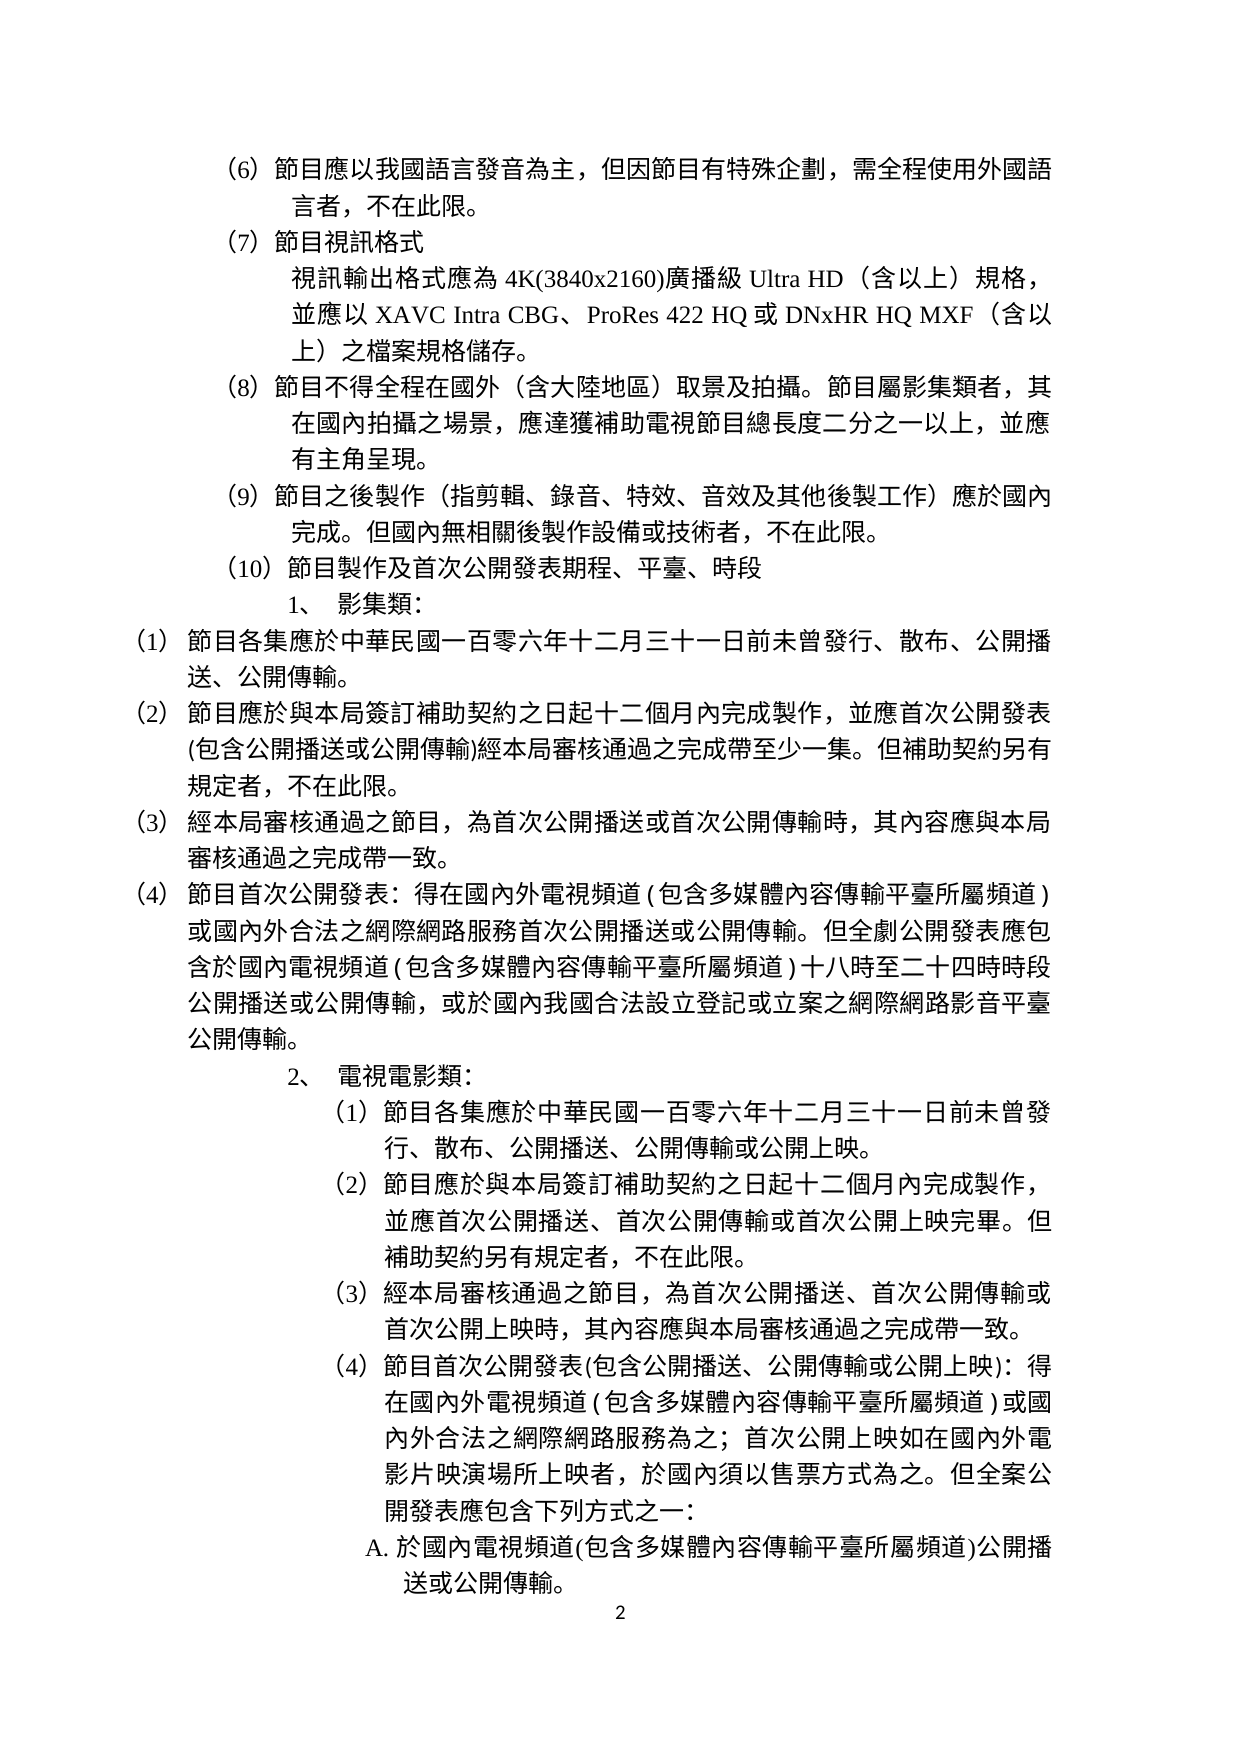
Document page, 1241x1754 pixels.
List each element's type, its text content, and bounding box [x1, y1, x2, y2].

list A. 於國內電視頻道(包含多媒體內容傳輸平臺所屬頻道)公開播送或公開傳輸。 [365, 1527, 1053, 1600]
list 節目應於與本局簽訂補助契約之日起十二個月內完成製作，並應首次公開播送、首次公開傳輸或首次公開上映完畢。但補助契約另有規定者，不在此限。 [320, 1165, 1053, 1274]
list 節目應於與本局簽訂補助契約之日起十二個月內完成製作，並應首次公開發表(包含公開播送或公開傳輸)經本局審核通過之完成帶至少一集。但補助契約另有規定者，不在此限。 [121, 694, 1053, 802]
list 節目各集應於中華民國一百零六年十二月三十一日前未曾發行、散布、公開播送、公開傳輸。 [121, 621, 1053, 694]
list 節目不得全程在國外（含大陸地區）取景及拍攝。節目屬影集類者，其在國內拍攝之場景，應達獲補助電視節目總長度二分之一以上，並應有主角呈現。 [212, 367, 1053, 476]
list 經本局審核通過之節目，為首次公開播送或首次公開傳輸時，其內容應與本局審核通過之完成帶一致。 [121, 802, 1053, 875]
list 影集類： [287, 585, 1053, 621]
list 節目視訊格式 [212, 222, 1053, 259]
list 節目首次公開發表(包含公開播送、公開傳輸或公開上映)：得在國內外電視頻道(包含多媒體內容傳輸平臺所屬頻道)或國內外合法之網際網路服務為之；首次公開上映如在國內外電影片映演場所上映者，於國內須以售票方式為之。但全案公開發表應包含下列方式之一： [320, 1346, 1053, 1527]
list 視訊輸出格式應為4K(3840x2160)廣播級Ultra HD（含以上）規格，並應以XAVC Intra CBG、ProRes 422 HQ或DNxHR HQ MXF（含以上）之檔案規格儲存。 [291, 259, 1053, 367]
list 節目各集應於中華民國一百零六年十二月三十一日前未曾發行、散布、公開播送、公開傳輸或公開上映。 [320, 1092, 1053, 1165]
list 節目應以我國語言發音為主，但因節目有特殊企劃，需全程使用外國語言者，不在此限。 [212, 150, 1053, 222]
list 節目首次公開發表：得在國內外電視頻道(包含多媒體內容傳輸平臺所屬頻道) 或國內外合法之網際網路服務首次公開播送或公開傳輸。但全劇公開發表應包含於國內電視頻道(包含多媒體內容傳輸平臺所屬頻道)十八時至二十四時時段公開播送或公開傳輸，或於國內我國合法設立登記或立案之網際網路影音平臺公開傳輸。 [121, 875, 1053, 1056]
list 節目製作及首次公開發表期程、平臺、時段 [212, 549, 1053, 585]
list 電視電影類： [287, 1056, 1053, 1092]
list 經本局審核通過之節目，為首次公開播送、首次公開傳輸或首次公開上映時，其內容應與本局審核通過之完成帶一致。 [320, 1274, 1053, 1346]
list 節目之後製作（指剪輯、錄音、特效、音效及其他後製工作）應於國內完成。但國內無相關後製作設備或技術者，不在此限。 [212, 476, 1053, 549]
